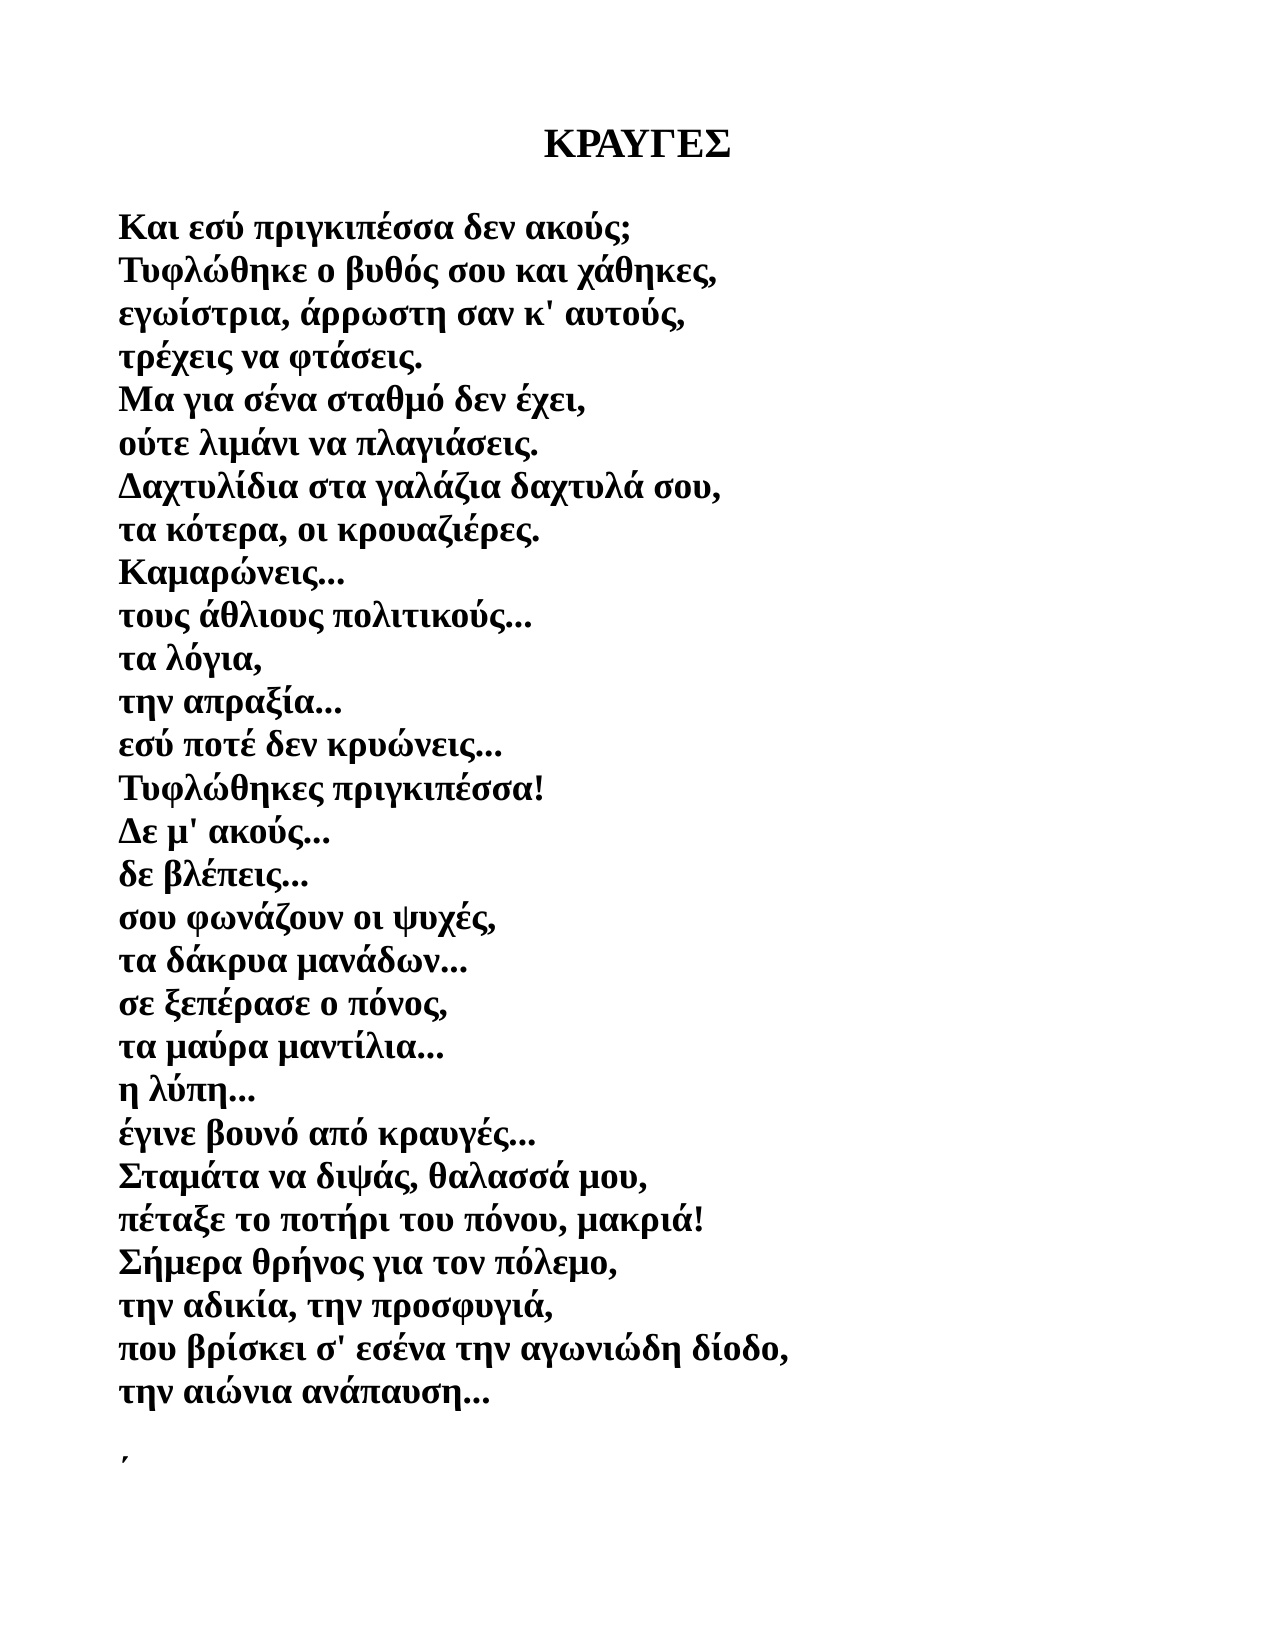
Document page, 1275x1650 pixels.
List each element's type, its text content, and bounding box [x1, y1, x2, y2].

text Τυφλώθηκε ο βυθός σου και χάθηκες, [118, 247, 1157, 291]
text πέταξε το ποτήρι του πόνου, μακριά! [118, 1196, 1157, 1239]
text Δε μ' ακούς... [118, 808, 1157, 851]
text Σταμάτα να διψάς, θαλασσά μου, [118, 1153, 1157, 1196]
text ΄ [118, 1450, 1157, 1488]
text Και εσύ πριγκιπέσσα δεν ακούς; [118, 204, 1157, 247]
text την απραξία... [118, 679, 1157, 722]
text Μα για σένα σταθμό δεν έχει, [118, 377, 1157, 420]
text τα μαύρα μαντίλια... [118, 1024, 1157, 1067]
text σου φωνάζουν οι ψυχές, [118, 894, 1157, 937]
text τα κότερα, οι κρουαζιέρες. [118, 506, 1157, 549]
text τα δάκρυα μανάδων... [118, 937, 1157, 981]
text που βρίσκει σ' εσένα την αγωνιώδη δίοδο, [118, 1326, 1157, 1369]
text τα λόγια, [118, 636, 1157, 679]
text ΚΡΑΥΓΕΣ [118, 118, 1157, 166]
text Δαχτυλίδια στα γαλάζια δαχτυλά σου, [118, 463, 1157, 506]
text την αιώνια ανάπαυση... [118, 1369, 1157, 1412]
text την αδικία, την προσφυγιά, [118, 1282, 1157, 1326]
text σε ξεπέρασε ο πόνος, [118, 981, 1157, 1024]
text ούτε λιμάνι να πλαγιάσεις. [118, 420, 1157, 463]
text εσύ ποτέ δεν κρυώνεις... [118, 722, 1157, 765]
text Τυφλώθηκες πριγκιπέσσα! [118, 765, 1157, 808]
text τρέχεις να φτάσεις. [118, 334, 1157, 377]
text τους άθλιους πολιτικούς... [118, 592, 1157, 636]
text έγινε βουνό από κραυγές... [118, 1110, 1157, 1153]
text Σήμερα θρήνος για τον πόλεμο, [118, 1239, 1157, 1282]
text δε βλέπεις... [118, 851, 1157, 894]
text η λύπη... [118, 1067, 1157, 1110]
text Καμαρώνεις... [118, 549, 1157, 592]
text εγωίστρια, άρρωστη σαν κ' αυτούς, [118, 291, 1157, 334]
